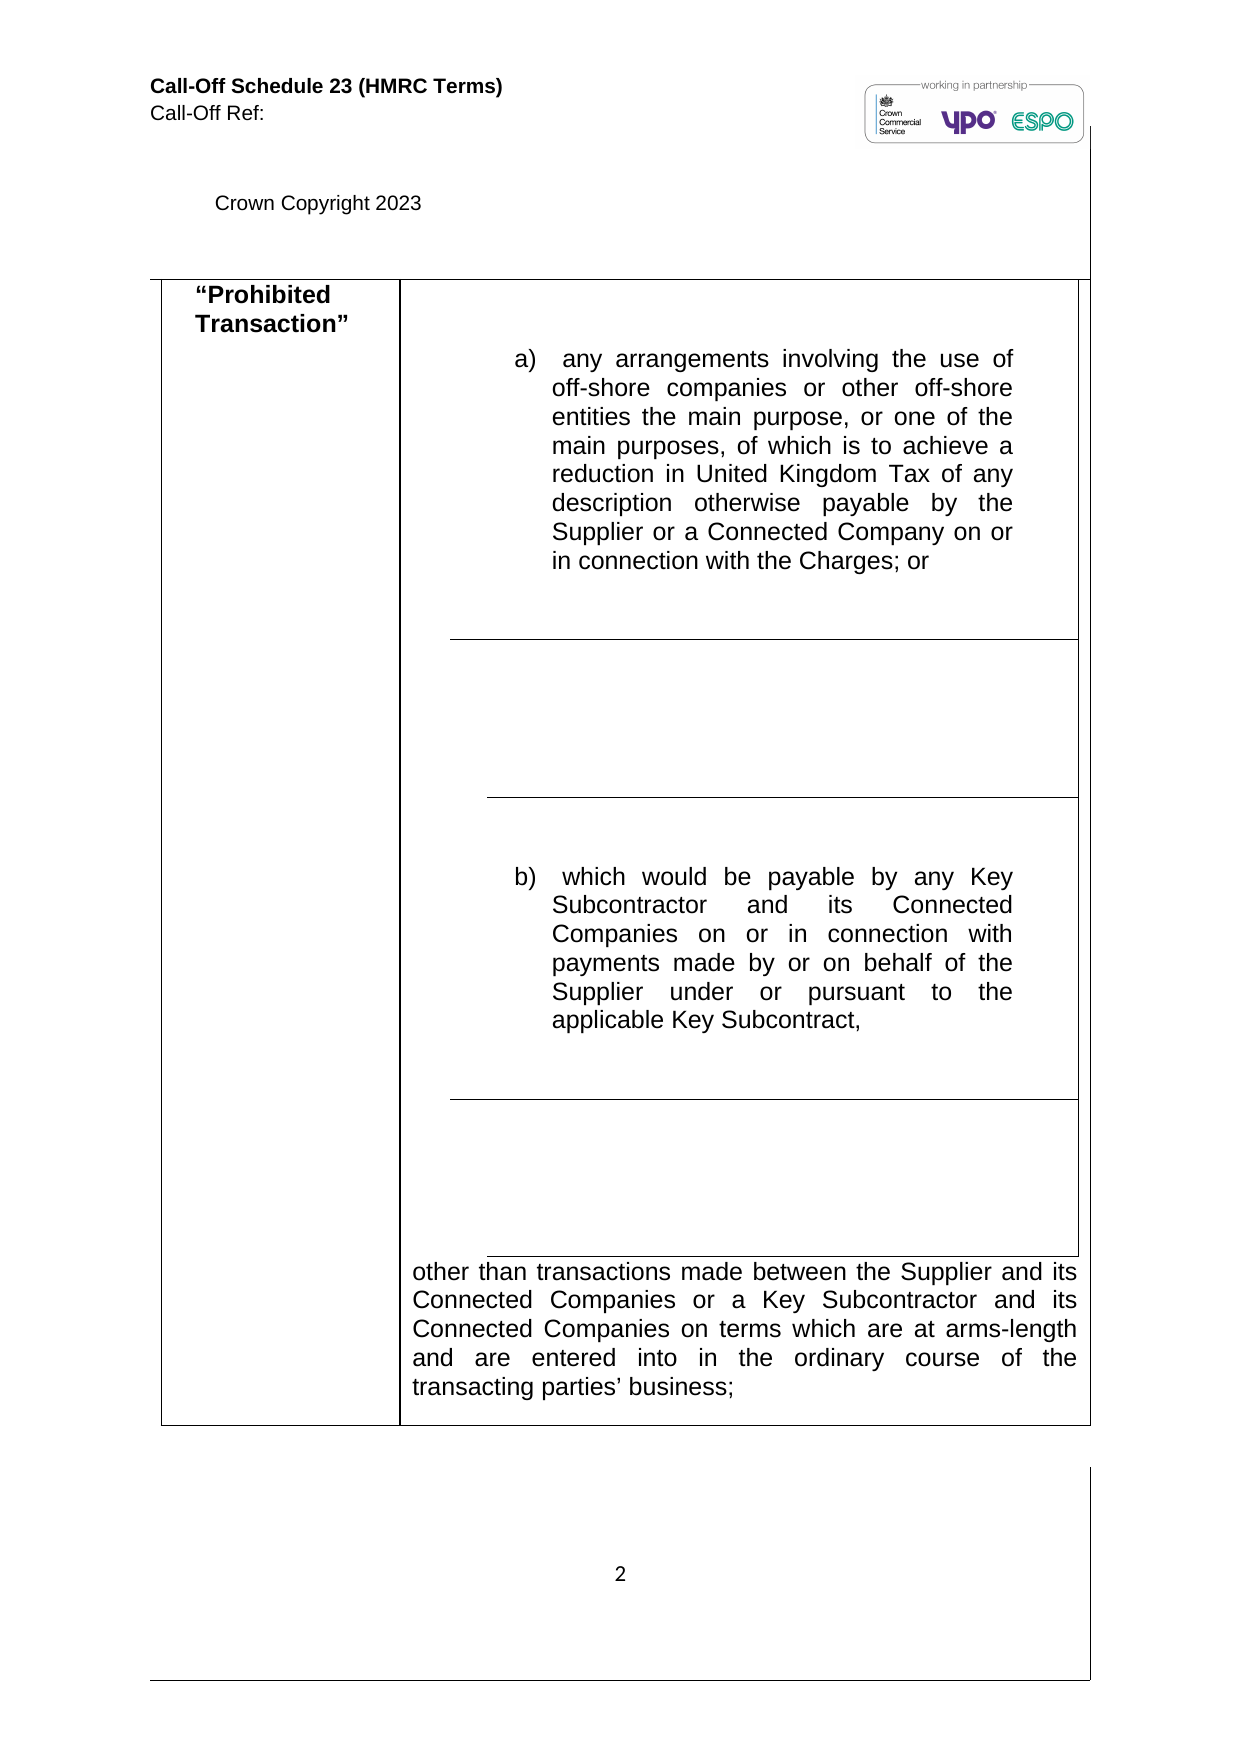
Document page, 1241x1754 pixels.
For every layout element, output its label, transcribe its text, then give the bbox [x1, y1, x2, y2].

table_cell “Prohibited Transaction” [162, 280, 399, 1425]
table_cell any arrangements involving the use of off-shore companies or other off-shore entities the main purpose, or one of the main purposes, of which is to achieve a reduction in United Kingdom Tax of any description otherwise payable by the Supplier or a Connected Company on or in connection with the Charges; or which would be payable by any Key Subcontractor and its Connected Companies on or in connection with payments made by or on behalf of the Supplier under or pursuant to the applicable Key Subcontract, other than transactions made between the Supplier and its Connected Companies or a Key Subcontractor and its Connected Companies on terms which are at arms-length and are entered into in the ordinary course of the transacting parties’ business; [401, 280, 1090, 1425]
